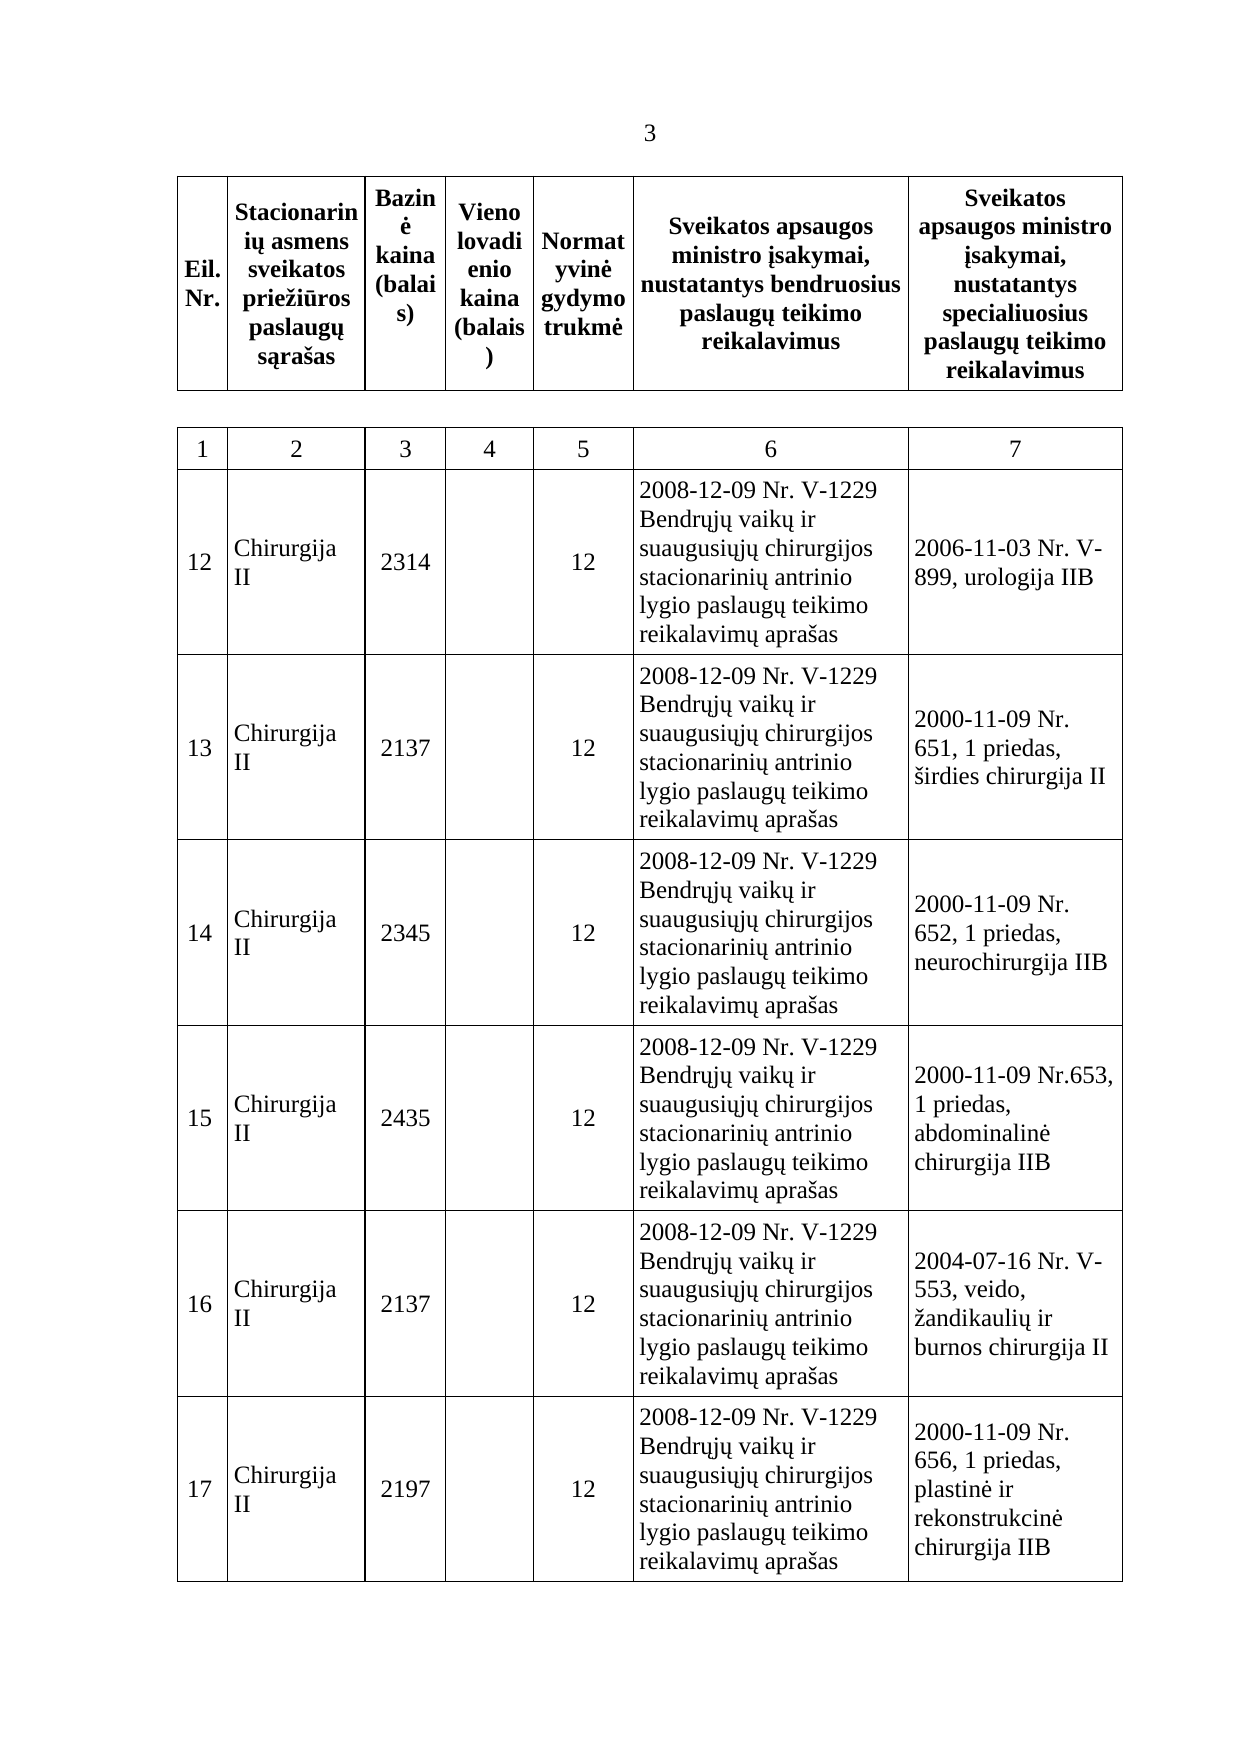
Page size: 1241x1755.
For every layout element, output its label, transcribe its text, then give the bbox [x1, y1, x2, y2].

table_cell 2008-12-09 Nr. V-1229 Bendrųjų vaikų ir suaugusiųjų chirurgijos stacionarinių antrinio lygio paslaugų teikimo reikalavimų aprašas [634, 1026, 908, 1210]
table_cell 14 [178, 840, 227, 1025]
table_cell 2008-12-09 Nr. V-1229 Bendrųjų vaikų ir suaugusiųjų chirurgijos stacionarinių antrinio lygio paslaugų teikimo reikalavimų aprašas [634, 1397, 908, 1581]
table_cell Chirurgija II [228, 1397, 364, 1581]
table_header Sveikatos apsaugos ministro įsakymai, nustatantys bendruosius paslaugų teikimo reikalavimus [634, 177, 908, 390]
table_cell 17 [178, 1397, 227, 1581]
table_header Bazinė kaina (balais) [366, 177, 445, 390]
table_cell 2000-11-09 Nr.653, 1 priedas, abdominalinė chirurgija IIB [909, 1026, 1122, 1210]
table_cell 12 [534, 1211, 633, 1396]
table_cell Chirurgija II [228, 470, 364, 654]
table_cell 2197 [366, 1397, 445, 1581]
table_cell 2008-12-09 Nr. V-1229 Bendrųjų vaikų ir suaugusiųjų chirurgijos stacionarinių antrinio lygio paslaugų teikimo reikalavimų aprašas [634, 840, 908, 1025]
table_cell 2000-11-09 Nr. 656, 1 priedas, plastinė ir rekonstrukcinė chirurgija IIB [909, 1397, 1122, 1581]
table_header Eil. Nr. [178, 177, 227, 390]
table_header Normatyvinė gydymo trukmė [534, 177, 633, 390]
table_cell 2137 [366, 655, 445, 839]
table_cell Chirurgija II [228, 655, 364, 839]
table_cell 2 [228, 428, 364, 468]
table_cell 2008-12-09 Nr. V-1229 Bendrųjų vaikų ir suaugusiųjų chirurgijos stacionarinių antrinio lygio paslaugų teikimo reikalavimų aprašas [634, 655, 908, 839]
table_header Sveikatos apsaugos ministro įsakymai, nustatantys specialiuosius paslaugų teikimo reikalavimus [909, 177, 1122, 390]
table_cell [177, 391, 228, 427]
table_cell 2345 [366, 840, 445, 1025]
table_cell 12 [534, 655, 633, 839]
table_cell [446, 1397, 533, 1581]
table_cell 6 [634, 428, 908, 468]
table_cell 12 [178, 470, 227, 654]
table_cell [446, 1211, 533, 1396]
table_cell 2008-12-09 Nr. V-1229 Bendrųjų vaikų ir suaugusiųjų chirurgijos stacionarinių antrinio lygio paslaugų teikimo reikalavimų aprašas [634, 1211, 908, 1396]
table_cell 16 [178, 1211, 227, 1396]
table_cell [908, 391, 1122, 427]
table_cell [446, 1026, 533, 1210]
table_cell [446, 655, 533, 839]
table_cell 2006-11-03 Nr. V-899, urologija IIB [909, 470, 1122, 654]
table_cell 2000-11-09 Nr. 652, 1 priedas, neurochirurgija IIB [909, 840, 1122, 1025]
table_cell [446, 840, 533, 1025]
table_header Vieno lovadienio kaina (balais) [446, 177, 533, 390]
table_cell [446, 470, 533, 654]
table_cell 3 [366, 428, 445, 468]
table_cell 7 [909, 428, 1122, 468]
table_cell 12 [534, 470, 633, 654]
table_cell [533, 391, 633, 427]
table_cell Chirurgija II [228, 1211, 364, 1396]
table_cell 5 [534, 428, 633, 468]
table_cell [228, 391, 365, 427]
table_cell [446, 391, 533, 427]
table_cell 12 [534, 840, 633, 1025]
table_cell [365, 391, 446, 427]
table_cell 13 [178, 655, 227, 839]
table_cell 2008-12-09 Nr. V-1229 Bendrųjų vaikų ir suaugusiųjų chirurgijos stacionarinių antrinio lygio paslaugų teikimo reikalavimų aprašas [634, 470, 908, 654]
table_cell 12 [534, 1026, 633, 1210]
table_cell [633, 391, 908, 427]
table_cell 2000-11-09 Nr. 651, 1 priedas, širdies chirurgija II [909, 655, 1122, 839]
table_cell 2004-07-16 Nr. V-553, veido, žandikaulių ir burnos chirurgija II [909, 1211, 1122, 1396]
table_cell 15 [178, 1026, 227, 1210]
table_cell 2435 [366, 1026, 445, 1210]
table_cell Chirurgija II [228, 1026, 364, 1210]
table_cell 2137 [366, 1211, 445, 1396]
table_cell 4 [446, 428, 533, 468]
table_cell Chirurgija II [228, 840, 364, 1025]
table_cell 1 [178, 428, 227, 468]
table_header Stacionarinių asmens sveikatos priežiūros paslaugų sąrašas [228, 177, 364, 390]
table_cell 12 [534, 1397, 633, 1581]
table_cell 2314 [366, 470, 445, 654]
